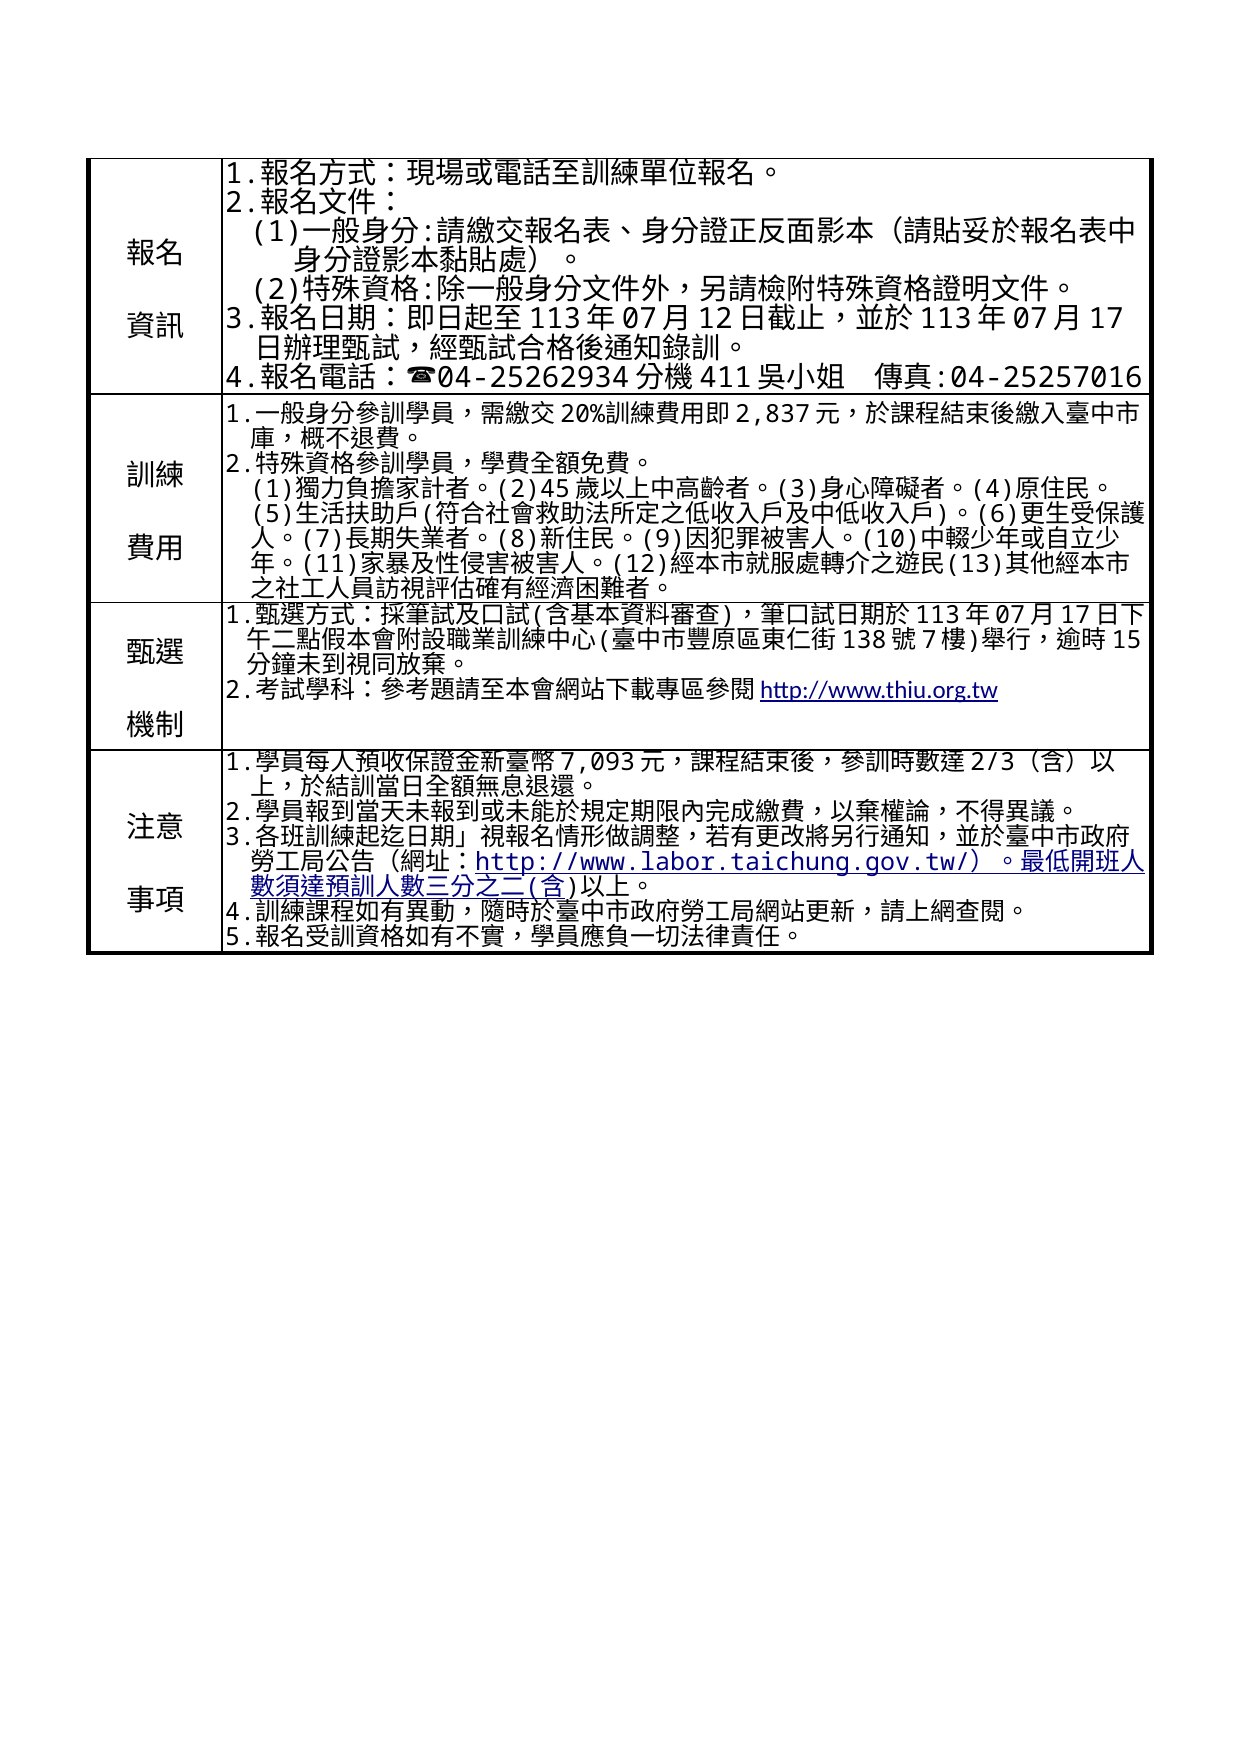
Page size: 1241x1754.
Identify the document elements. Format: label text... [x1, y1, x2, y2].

table_cell 1.甄選方式：採筆試及口試(含基本資料審查)，筆口試日期於113年07月17日下午二點假本會附設職業訓練中心(臺中市豐原區東仁街138號7樓)舉行，逾時15分鐘未到視同放棄。 2.考試學科：參考題請至本會網站下載專區參閱http://www.thiu.org.tw [223, 603, 1149, 749]
table_cell 訓練 費用 [91, 395, 221, 602]
table_cell 1.報名方式：現場或電話至訓練單位報名。 2.報名文件： (1)一般身分:請繳交報名表、身分證正反面影本（請貼妥於報名表中身分證影本黏貼處）。 (2)特殊資格:除一般身分文件外，另請檢附特殊資格證明文件。 3.報名日期：即日起至113年07月12日截止，並於113年07月17日辦理甄試，經甄試合格後通知錄訓。 4.報名電話：04-25262934分機411吳小姐 傳真:04-25257016 [223, 159, 1149, 393]
table_cell 甄選 機制 [91, 603, 221, 749]
table_cell 1.一般身分參訓學員，需繳交20%訓練費用即2,837元，於課程結束後繳入臺中市庫，概不退費。 2.特殊資格參訓學員，學費全額免費。 (1)獨力負擔家計者。(2)45歲以上中高齡者。(3)身心障礙者。(4)原住民。(5)生活扶助戶(符合社會救助法所定之低收入戶及中低收入戶)。(6)更生受保護人。(7)長期失業者。(8)新住民。(9)因犯罪被害人。(10)中輟少年或自立少年。(11)家暴及性侵害被害人。(12)經本市就服處轉介之遊民(13)其他經本市之社工人員訪視評估確有經濟困難者。 [223, 395, 1149, 602]
table_cell 1.學員每人預收保證金新臺幣7,093元，課程結束後，參訓時數達2/3（含）以上，於結訓當日全額無息退還。 2.學員報到當天未報到或未能於規定期限內完成繳費，以棄權論，不得異議。 3.各班訓練起迄日期」視報名情形做調整，若有更改將另行通知，並於臺中市政府勞工局公告（網址：http://www.labor.taichung.gov.tw/）。最低開班人數須達預訓人數三分之二(含)以上。 4.訓練課程如有異動，隨時於臺中市政府勞工局網站更新，請上網查閱。 5.報名受訓資格如有不實，學員應負一切法律責任。 [223, 751, 1149, 951]
table_cell 注意 事項 [91, 751, 221, 951]
table_cell 報名 資訊 [91, 159, 221, 393]
